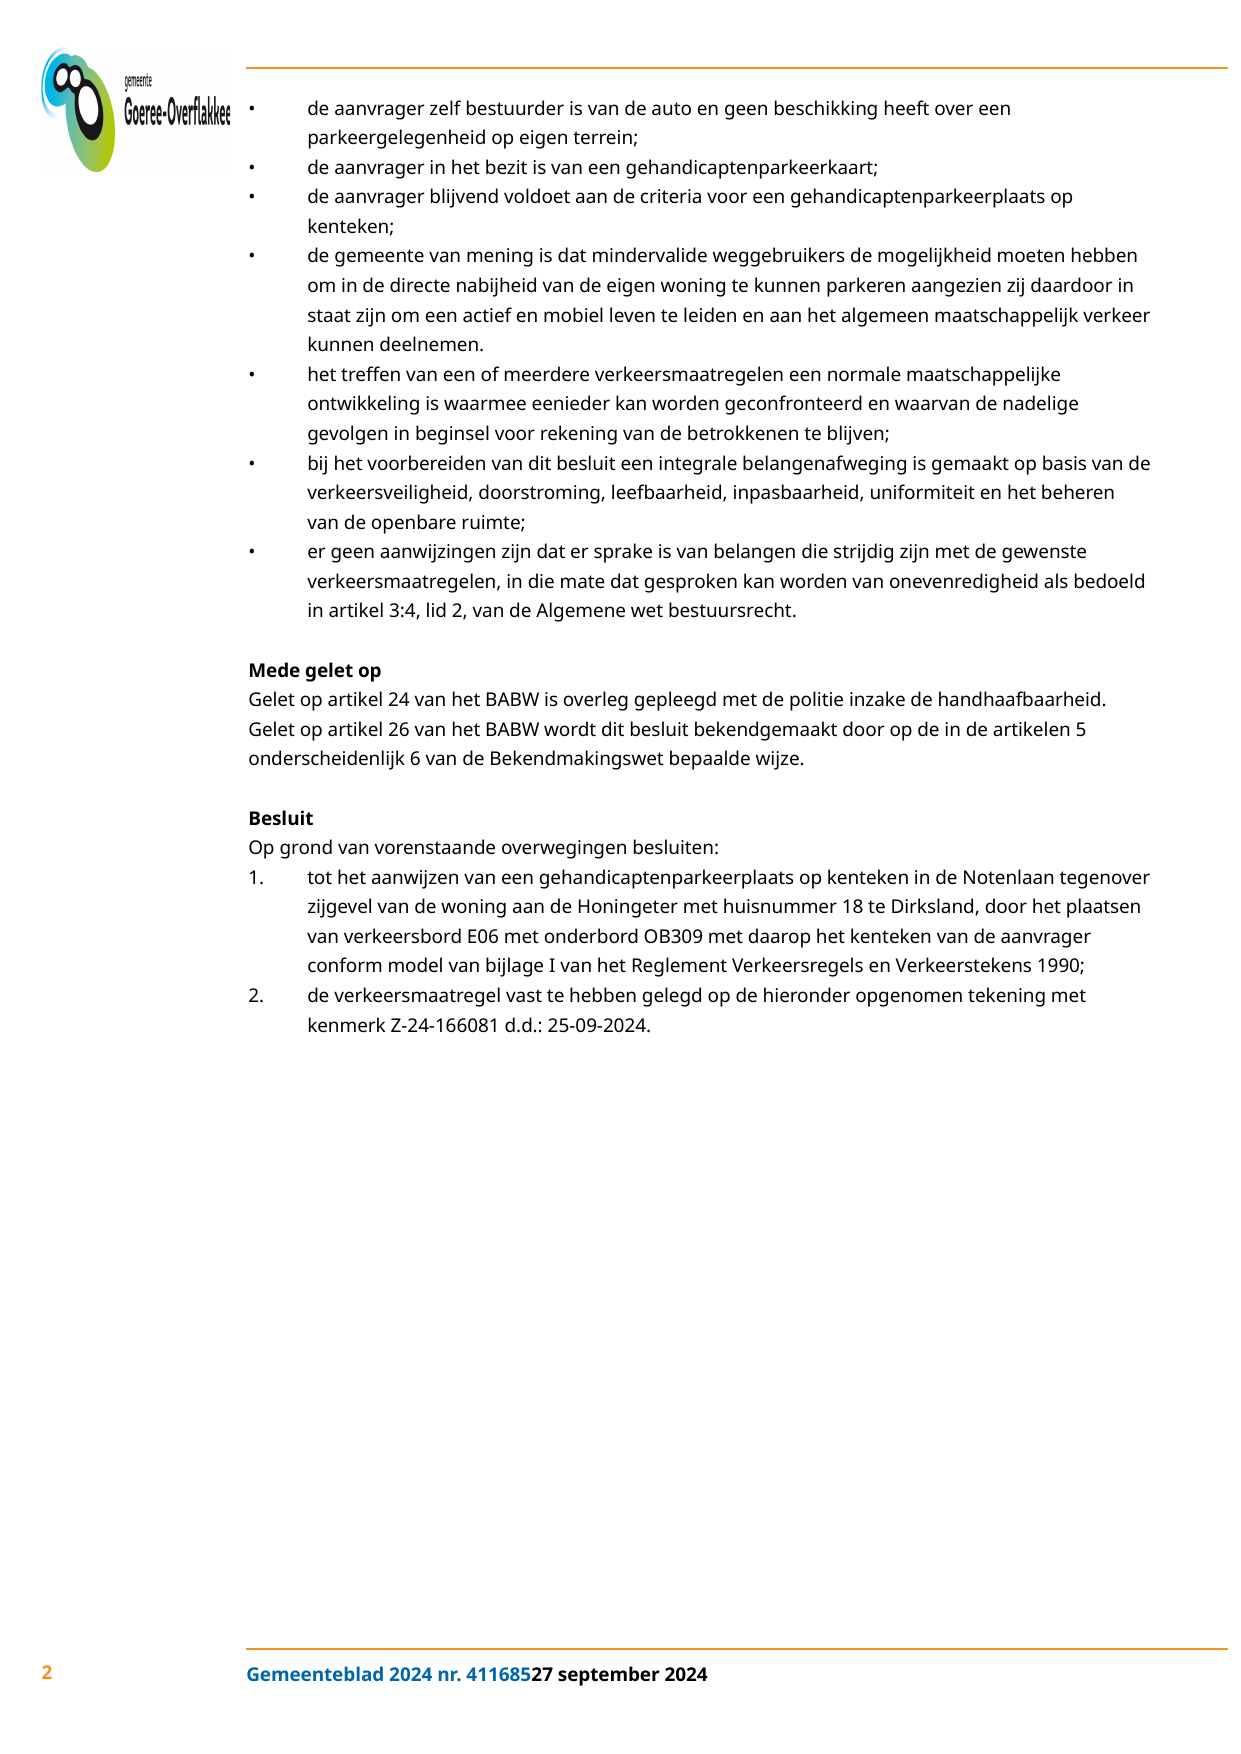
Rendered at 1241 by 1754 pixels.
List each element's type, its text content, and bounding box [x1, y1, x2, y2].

list de aanvrager blijvend voldoet aan de criteria voor een gehandicaptenparkeerplaats op kenteken; [248, 183, 1152, 239]
list de aanvrager zelf bestuurder is van de auto en geen beschikking heeft over een parkeergelegenheid op eigen terrein; [248, 95, 1152, 150]
list het treffen van een of meerdere verkeersmaatregelen een normale maatschappelijke ontwikkeling is waarmee eenieder kan worden geconfronteerd en waarvan de nadelige gevolgen in beginsel voor rekening van de betrokkenen te blijven; [248, 361, 1152, 446]
text Gelet op artikel 26 van het BABW wordt dit besluit bekendgemaakt door op de in de artikelen 5 onderscheidenlijk 6 van de Bekendmakingswet bepaalde wijze. [248, 716, 1152, 771]
picture [41, 47, 231, 172]
list bij het voorbereiden van dit besluit een integrale belangenafweging is gemaakt op basis van de verkeersveiligheid, doorstroming, leefbaarheid, inpasbaarheid, uniformiteit en het beheren van de openbare ruimte; [248, 450, 1152, 535]
list tot het aanwijzen van een gehandicaptenparkeerplaats op kenteken in de Notenlaan tegenover zijgevel van de woning aan de Honingeter met huisnummer 18 te Dirksland, door het plaatsen van verkeersbord E06 met onderbord OB309 met daarop het kenteken van de aanvrager conform model van bijlage I van het Reglement Verkeersregels en Verkeerstekens 1990; [248, 864, 1152, 978]
list de gemeente van mening is dat mindervalide weggebruikers de mogelijkheid moeten hebben om in de directe nabijheid van de eigen woning te kunnen parkeren aangezien zij daardoor in staat zijn om een actief en mobiel leven te leiden en aan het algemeen maatschappelijk verkeer kunnen deelnemen. [248, 243, 1152, 357]
text Op grond van vorenstaande overwegingen besluiten: [248, 834, 1152, 860]
text Mede gelet op [248, 657, 1152, 683]
list de verkeersmaatregel vast te hebben gelegd op de hieronder opgenomen tekening met kenmerk Z-24-166081 d.d.: 25-09-2024. [248, 982, 1152, 1038]
list de aanvrager in het bezit is van een gehandicaptenparkeerkaart; [248, 154, 1152, 180]
text Besluit [248, 805, 1152, 831]
list er geen aanwijzingen zijn dat er sprake is van belangen die strijdig zijn met de gewenste verkeersmaatregelen, in die mate dat gesproken kan worden van onevenredigheid als bedoeld in artikel 3:4, lid 2, van de Algemene wet bestuursrecht. [248, 538, 1152, 623]
text Gelet op artikel 24 van het BABW is overleg gepleegd met de politie inzake de handhaafbaarheid. [248, 686, 1152, 712]
